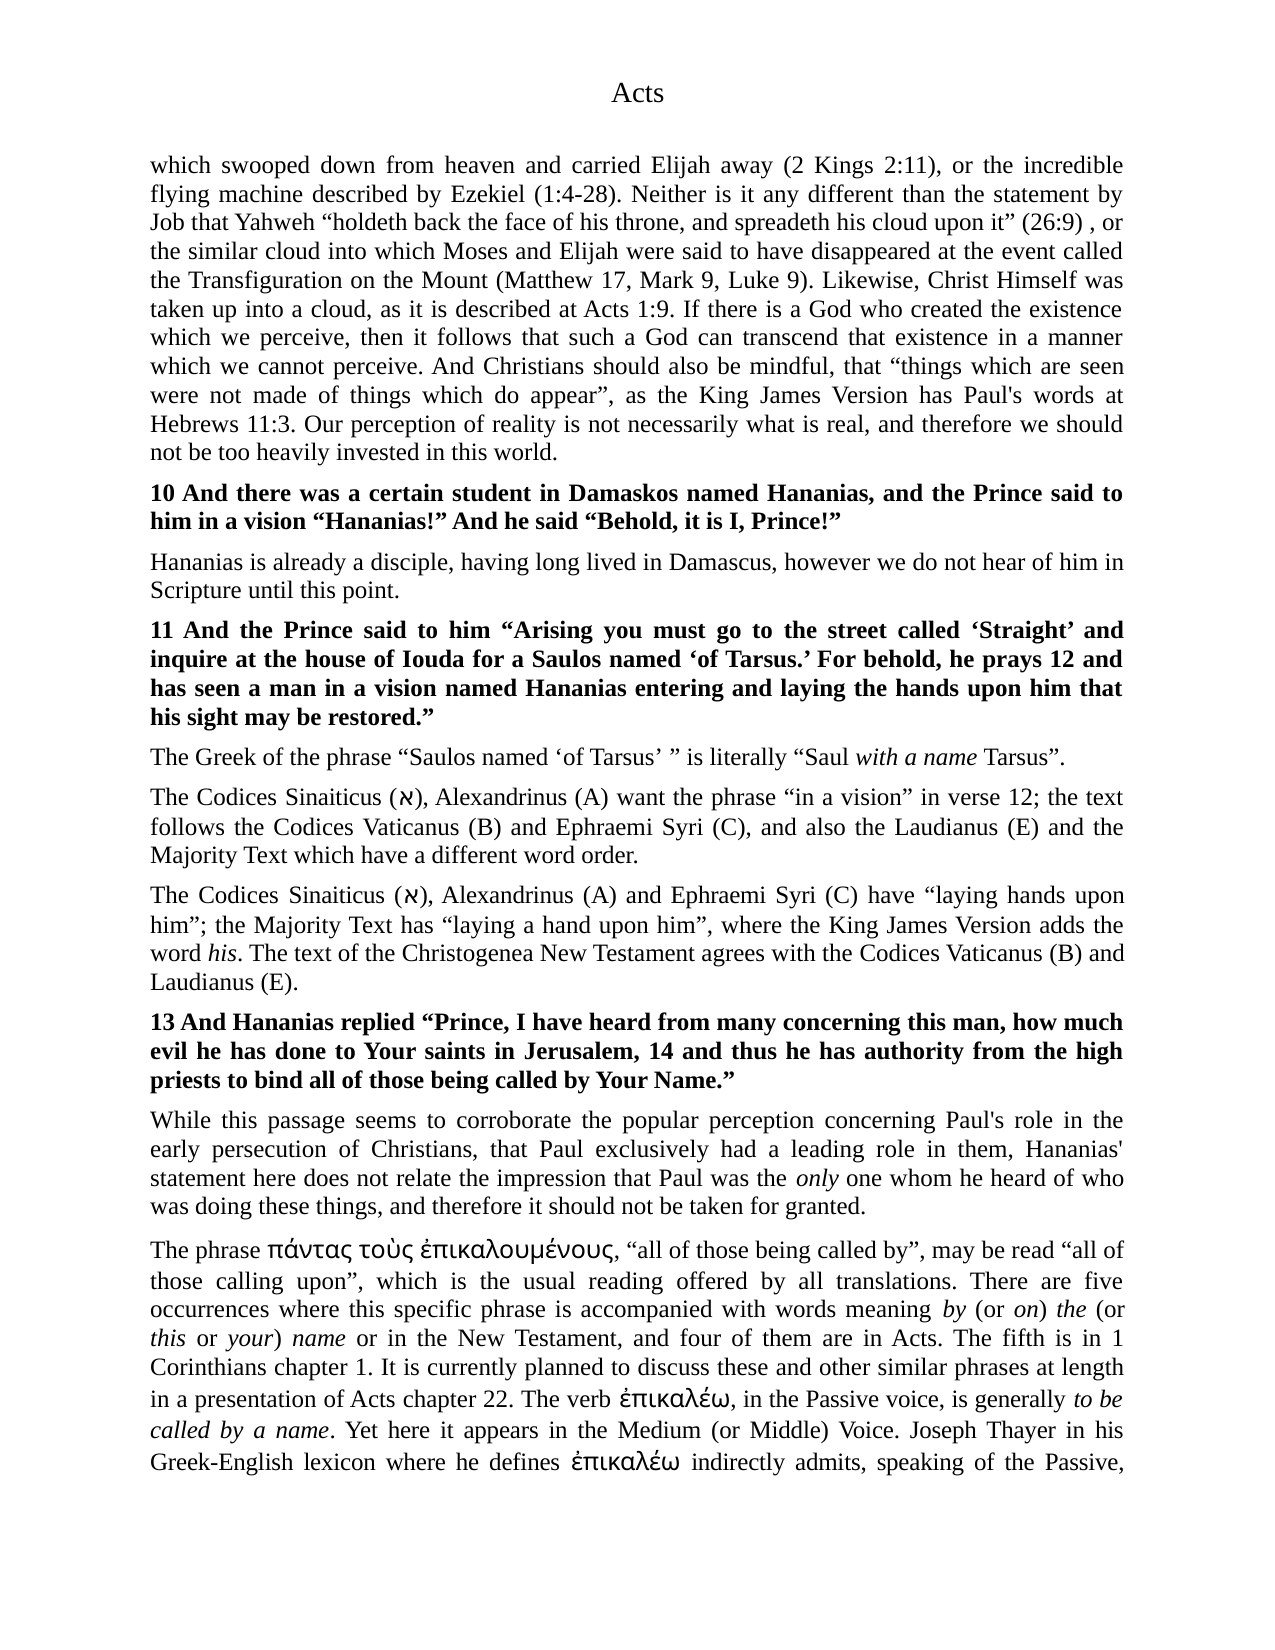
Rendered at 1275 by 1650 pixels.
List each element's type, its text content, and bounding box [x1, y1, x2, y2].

text While this passage seems to corroborate the popular perception concerning Paul's role in the early persecution of Christians, that Paul exclusively had a leading role in them, Hananias' statement here does not relate the impression that Paul was the only one whom he heard of who was doing these things, and therefore it should not be taken for granted. [150, 1105, 1125, 1220]
text Hananias is already a disciple, having long lived in Damascus, however we do not hear of him in Scripture until this point. [150, 547, 1125, 604]
text 13 And Hananias replied “Prince, I have heard from many concerning this man, how much evil he has done to Your saints in Jerusalem, 14 and thus he has authority from the high priests to bind all of those being called by Your Name.” [150, 1007, 1125, 1094]
text The Greek of the phrase “Saulos named ‘of Tarsus’ ” is literally “Saul with a name Tarsus”. [150, 742, 1125, 771]
text which swooped down from heaven and carried Elijah away (2 Kings 2:11), or the incredible flying machine described by Ezekiel (1:4-28). Neither is it any different than the statement by Job that Yahweh “holdeth back the face of his throne, and spreadeth his cloud upon it” (26:9) , or the similar cloud into which Moses and Elijah were said to have disappeared at the event called the Transfiguration on the Mount (Matthew 17, Mark 9, Luke 9). Likewise, Christ Himself was taken up into a cloud, as it is described at Acts 1:9. If there is a God who created the existence which we perceive, then it follows that such a God can transcend that existence in a manner which we cannot perceive. And Christians should also be mindful, that “things which are seen were not made of things which do appear”, as the King James Version has Paul's words at Hebrews 11:3. Our perception of reality is not necessarily what is real, and therefore we should not be too heavily invested in this world. [150, 150, 1125, 466]
text 10 And there was a certain student in Damaskos named Hananias, and the Prince said to him in a vision “Hananias!” And he said “Behold, it is I, Prince!” [150, 478, 1125, 535]
text The phrase πάντας τοὺς ἐπικαλουμένους, “all of those being called by”, may be read “all of those calling upon”, which is the usual reading offered by all translations. There are five occurrences where this specific phrase is accompanied with words meaning by (or on) the (or this or your) name or in the New Testament, and four of them are in Acts. The fifth is in 1 Corinthians chapter 1. It is currently planned to discuss these and other similar phrases at length in a presentation of Acts chapter 22. The verb ἐπικαλέω, in the Passive voice, is generally to be called by a name. Yet here it appears in the Medium (or Middle) Voice. Joseph Thayer in his Greek-English lexicon where he defines ἐπικαλέω indirectly admits, speaking of the Passive, [150, 1232, 1125, 1478]
text The Codices Sinaiticus (א), Alexandrinus (A) and Ephraemi Syri (C) have “laying hands upon him”; the Majority Text has “laying a hand upon him”, where the King James Version adds the word his. The text of the Christogenea New Testament agrees with the Codices Vaticanus (B) and Laudianus (E). [150, 881, 1125, 996]
text The Codices Sinaiticus (א), Alexandrinus (A) want the phrase “in a vision” in verse 12; the text follows the Codices Vaticanus (B) and Ephraemi Syri (C), and also the Laudianus (E) and the Majority Text which have a different word order. [150, 782, 1125, 869]
text 11 And the Prince said to him “Arising you must go to the street called ‘Straight’ and inquire at the house of Iouda for a Saulos named ‘of Tarsus.’ For behold, he prays 12 and has seen a man in a vision named Hananias entering and laying the hands upon him that his sight may be restored.” [150, 616, 1125, 731]
